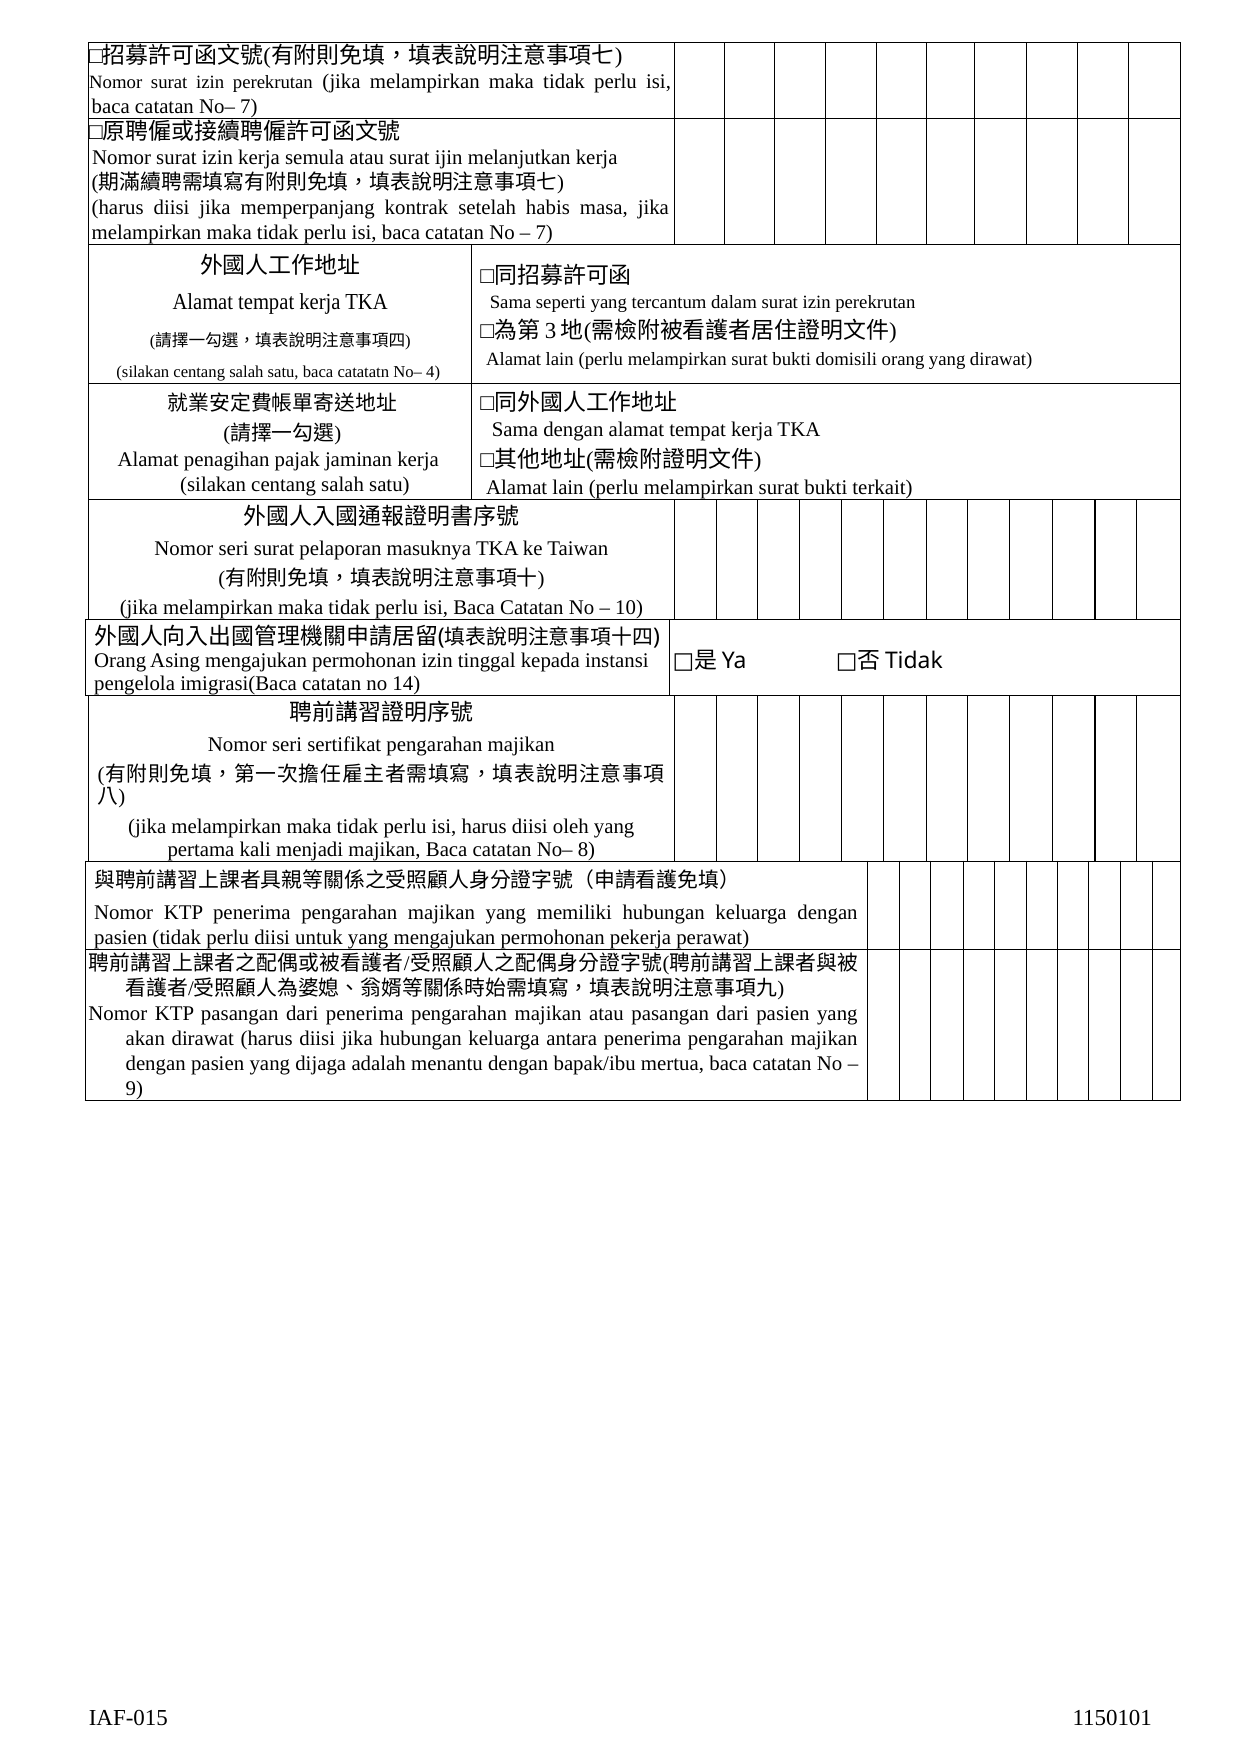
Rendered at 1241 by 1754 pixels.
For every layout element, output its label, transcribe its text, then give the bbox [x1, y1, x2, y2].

table_cell [800, 696, 841, 861]
table_cell [995, 950, 1026, 1100]
table_cell [968, 500, 1009, 619]
table_cell [1096, 500, 1136, 619]
table_cell [900, 950, 930, 1100]
table_cell [775, 43, 825, 118]
table_cell [725, 43, 774, 118]
table_cell [1153, 862, 1180, 949]
table_cell [1078, 119, 1128, 244]
table_cell [775, 119, 825, 244]
table_cell [675, 696, 716, 861]
table_cell [964, 862, 994, 949]
table_cell [1078, 43, 1128, 118]
table_cell [995, 862, 1026, 949]
table_cell □同招募許可函 Sama seperti yang tercantum dalam surat izin perekrutan □為第3地(需檢附被看護者居住證明文件) Alamat lain (perlu melampirkan surat bukti domisili orang yang dirawat) [472, 245, 1180, 383]
table_cell [931, 862, 963, 949]
table_cell [1027, 43, 1077, 118]
table_cell [975, 119, 1026, 244]
table_cell [717, 696, 757, 861]
table_cell [717, 500, 757, 619]
table_cell [877, 43, 926, 118]
table_cell [1137, 500, 1180, 619]
table_cell [1053, 696, 1094, 861]
table_cell 聘前講習上課者之配偶或被看護者/受照顧人之配偶身分證字號(聘前講習上課者與被看護者/受照顧人為婆媳、翁婿等關係時始需填寫，填表說明注意事項九) Nomor KTP pasangan dari penerima pengarahan majikan atau pasangan dari pasien yang akan dirawat (harus diisi jika hubungan keluarga antara penerima pengarahan majikan dengan pasien yang dijaga adalah menantu dengan bapak/ibu mertua, baca catatan No – 9) [86, 950, 867, 1100]
table_cell [1010, 500, 1052, 619]
table_cell □是Ya □否Tidak [670, 620, 1180, 695]
table_cell [868, 862, 899, 949]
table_cell □招募許可函文號(有附則免填，填表說明注意事項七) Nomor surat izin perekrutan (jika melampirkan maka tidak perlu isi, baca catatan No– 7) [89, 43, 674, 118]
table_cell [884, 696, 926, 861]
table_cell [964, 950, 994, 1100]
table_cell [1153, 950, 1180, 1100]
table_cell [975, 43, 1026, 118]
table_cell [1010, 696, 1052, 861]
table_cell [1089, 950, 1120, 1100]
table_cell 就業安定費帳單寄送地址 (請擇一勾選) Alamat penagihan pajak jaminan kerja (silakan centang salah satu) [89, 384, 471, 499]
table_cell 外國人工作地址 Alamat tempat kerja TKA (請擇一勾選，填表說明注意事項四) (silakan centang salah satu, baca catatatn No– 4) [89, 245, 471, 383]
table_cell [1121, 862, 1152, 949]
table_cell [842, 500, 883, 619]
table_cell □同外國人工作地址 Sama dengan alamat tempat kerja TKA □其他地址(需檢附證明文件) Alamat lain (perlu melampirkan surat bukti terkait) [472, 384, 1180, 499]
table_cell 與聘前講習上課者具親等關係之受照顧人身分證字號（申請看護免填） Nomor KTP penerima pengarahan majikan yang memiliki hubungan keluarga dengan pasien (tidak perlu diisi untuk yang mengajukan permohonan pekerja perawat) [86, 862, 867, 949]
table_cell [800, 500, 841, 619]
table_cell [1129, 43, 1180, 118]
table_cell [868, 950, 899, 1100]
table_cell 外國人向入出國管理機關申請居留(填表說明注意事項十四) Orang Asing mengajukan permohonan izin tinggal kepada instansi pengelola imigrasi(Baca catatan no 14) [86, 620, 669, 695]
table_cell [675, 43, 724, 118]
table_cell [968, 696, 1009, 861]
table_cell [877, 119, 926, 244]
table_cell 外國人入國通報證明書序號 Nomor seri surat pelaporan masuknya TKA ke Taiwan (有附則免填，填表說明注意事項十) (jika melampirkan maka tidak perlu isi, Baca Catatan No – 10) [89, 500, 674, 619]
table_cell [927, 119, 974, 244]
table_cell [758, 500, 799, 619]
table_cell [1053, 500, 1094, 619]
table_cell [927, 43, 974, 118]
table_cell [1058, 862, 1088, 949]
table_cell [931, 950, 963, 1100]
table_cell [900, 862, 930, 949]
table_cell [826, 119, 876, 244]
table_cell [884, 500, 926, 619]
table_cell [1137, 696, 1180, 861]
table_cell 聘前講習證明序號 Nomor seri sertifikat pengarahan majikan (有附則免填，第一次擔任雇主者需填寫，填表說明注意事項八) (jika melampirkan maka tidak perlu isi, harus diisi oleh yang pertama kali menjadi majikan, Baca catatan No– 8) [89, 696, 674, 861]
table_cell [826, 43, 876, 118]
table_cell [1027, 119, 1077, 244]
table_cell [927, 696, 967, 861]
table_cell [842, 696, 883, 861]
table_cell [675, 500, 716, 619]
table_cell [758, 696, 799, 861]
table_cell [1058, 950, 1088, 1100]
table_cell [725, 119, 774, 244]
table_cell [927, 500, 967, 619]
table_cell [1027, 950, 1057, 1100]
table_cell [1121, 950, 1152, 1100]
table_cell [1129, 119, 1180, 244]
table_cell [675, 119, 724, 244]
table_cell □原聘僱或接續聘僱許可函文號 Nomor surat izin kerja semula atau surat ijin melanjutkan kerja (期滿續聘需填寫有附則免填，填表說明注意事項七) (harus diisi jika memperpanjang kontrak setelah habis masa, jika melampirkan maka tidak perlu isi, baca catatan No – 7) [89, 119, 674, 244]
table_cell [1089, 862, 1120, 949]
table_cell [1027, 862, 1057, 949]
table_cell [1096, 696, 1136, 861]
